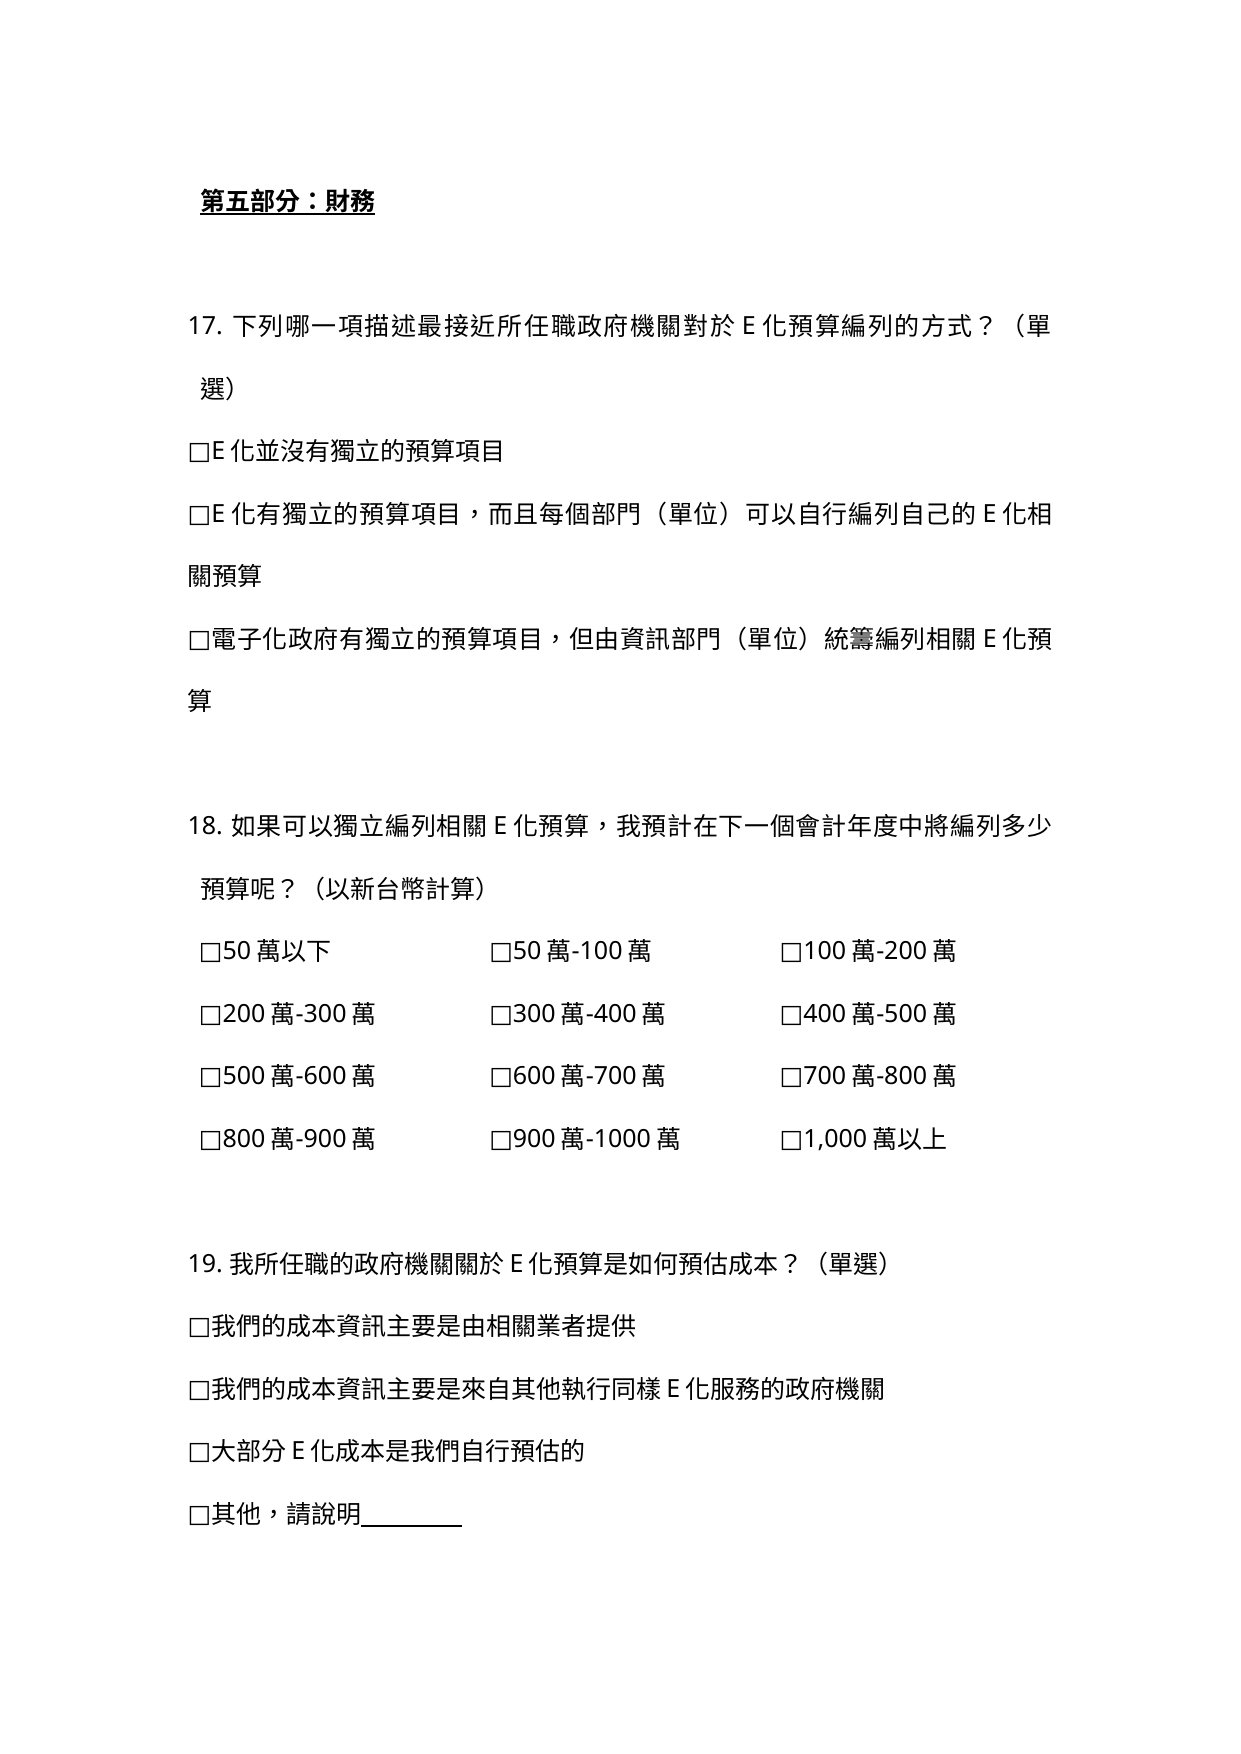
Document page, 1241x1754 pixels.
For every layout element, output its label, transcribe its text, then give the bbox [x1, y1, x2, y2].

text □其他，請說明 [187, 1471, 1053, 1533]
text □我們的成本資訊主要是來自其他執行同樣E化服務的政府機關 [187, 1346, 1053, 1408]
table_cell □700萬-800萬 [768, 1033, 1058, 1096]
table_header □50萬-100萬 [478, 908, 768, 971]
text □我們的成本資訊主要是由相關業者提供 [187, 1283, 1053, 1346]
table_cell □300萬-400萬 [478, 971, 768, 1033]
text □電子化政府有獨立的預算項目，但由資訊部門（單位）統籌編列相關E化預算 [187, 596, 1053, 721]
text □大部分E化成本是我們自行預估的 [187, 1408, 1053, 1471]
text 18. 如果可以獨立編列相關E化預算，我預計在下一個會計年度中將編列多少預算呢？（以新台幣計算） [187, 783, 1053, 908]
text □E化並沒有獨立的預算項目 [187, 408, 1053, 471]
table_cell □800萬-900萬 [188, 1096, 478, 1158]
table_cell □900萬-1000萬 [478, 1096, 768, 1158]
table_cell □500萬-600萬 [188, 1033, 478, 1096]
text □E化有獨立的預算項目，而且每個部門（單位）可以自行編列自己的E化相關預算 [187, 471, 1053, 596]
table_header □100萬-200萬 [768, 908, 1058, 971]
text 第五部分：財務 [200, 158, 1053, 221]
table_cell □600萬-700萬 [478, 1033, 768, 1096]
table_cell □1,000萬以上 [768, 1096, 1058, 1158]
table_header □50萬以下 [188, 908, 478, 971]
table_cell □400萬-500萬 [768, 971, 1058, 1033]
table_cell □200萬-300萬 [188, 971, 478, 1033]
text 17. 下列哪一項描述最接近所任職政府機關對於E化預算編列的方式？（單選） [187, 283, 1053, 408]
text 19. 我所任職的政府機關關於E化預算是如何預估成本？（單選） [187, 1221, 1053, 1283]
